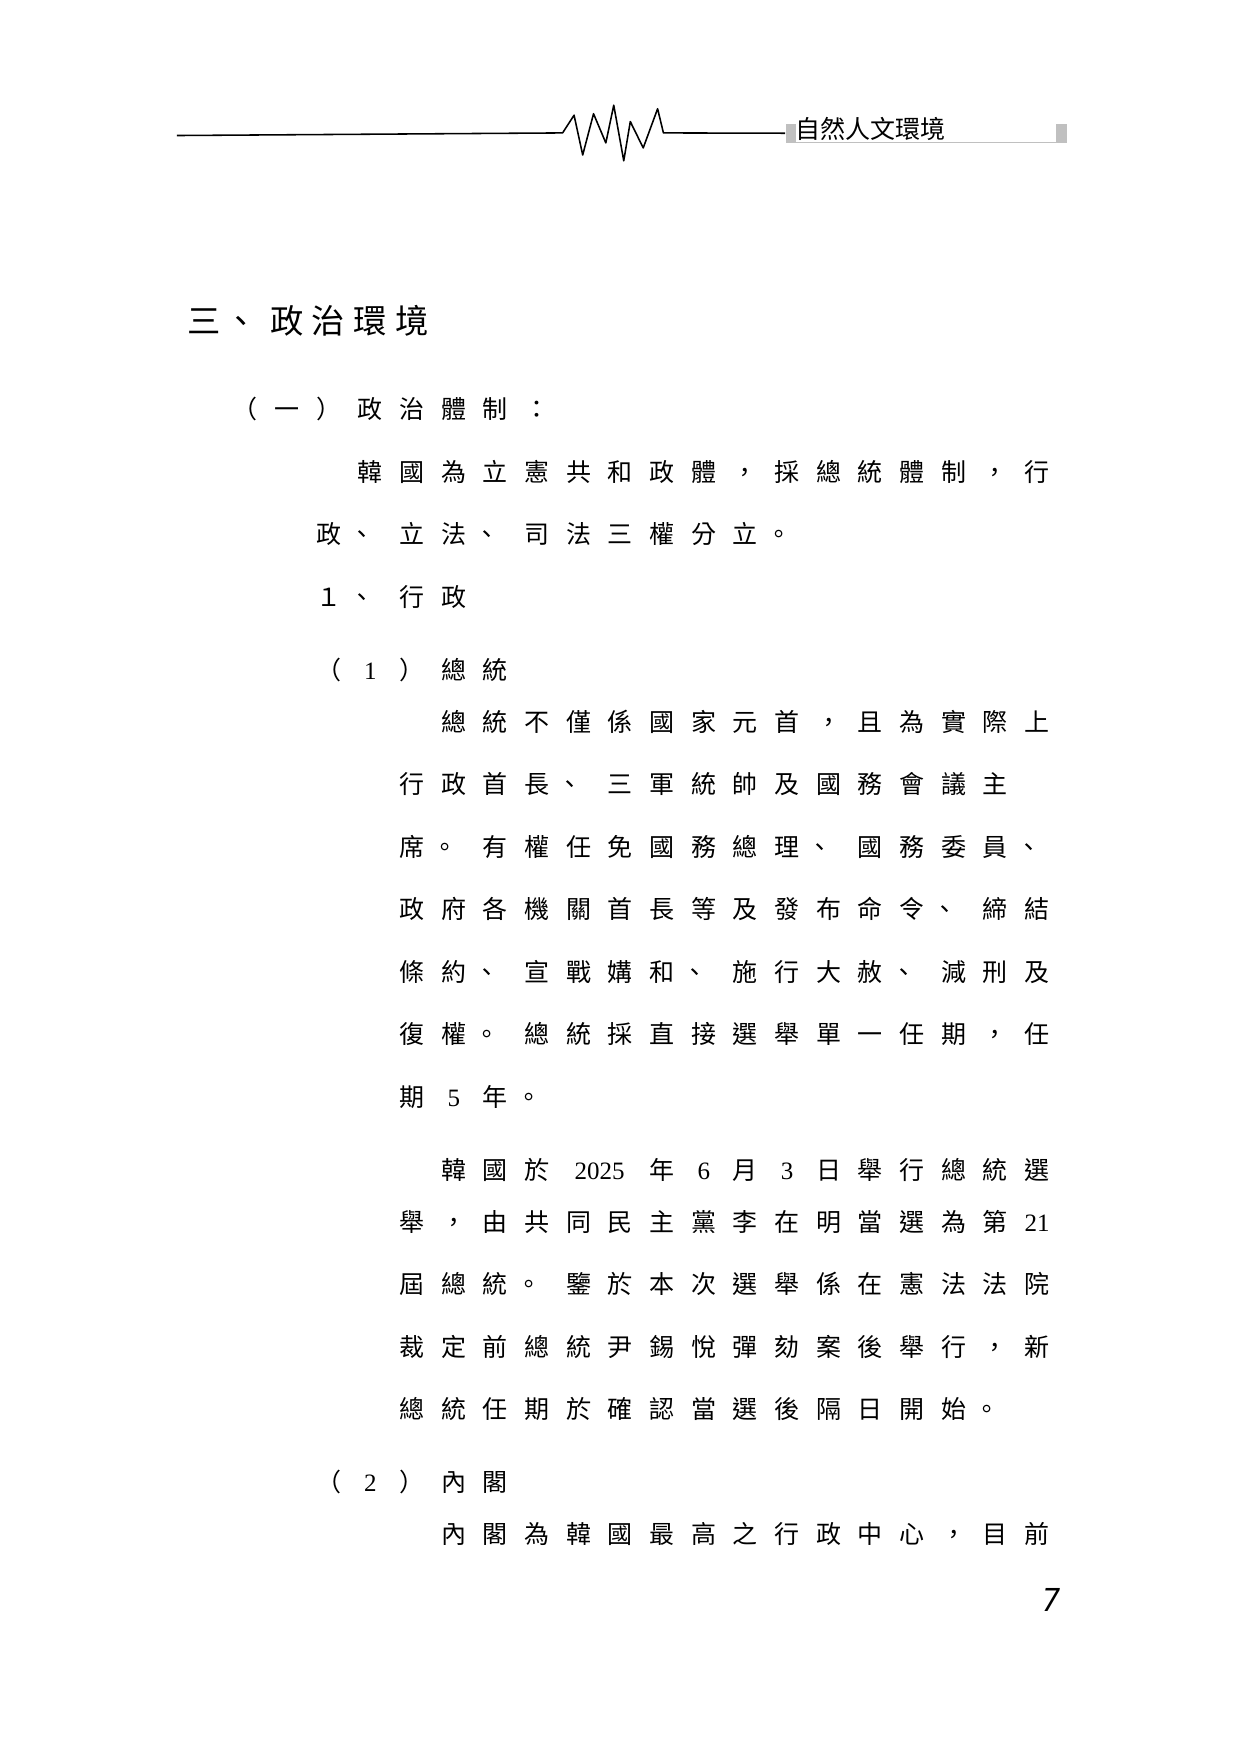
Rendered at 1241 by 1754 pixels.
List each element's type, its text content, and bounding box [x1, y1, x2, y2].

text １、行政 [281, 554, 1058, 616]
text （1）總統 [306, 616, 1058, 679]
text 總統不僅係國家元首，且為實際上行政首長、三軍統帥及國務會議主席。有權任免國務總理、國務委員、政府各機關首長等及發布命令、締結條約、宣戰媾和、施行大赦、減刑及復權。總統採直接選舉單一任期，任期5年。 [367, 679, 1058, 1116]
text 韓國於2025年6月3日舉行總統選舉，由共同民主黨李在明當選為第21屆總統。鑒於本次選舉係在憲法法院裁定前總統尹錫悅彈劾案後舉行，新總統任期於確認當選後隔日開始。 [367, 1116, 1058, 1429]
text 內閣為韓國最高之行政中心，目前 [367, 1491, 1058, 1554]
text （2）內閣 [306, 1429, 1058, 1491]
text 韓國為立憲共和政體，採總統體制，行政、立法、司法三權分立。 [281, 429, 1058, 554]
text 三、政治環境 [183, 277, 1058, 339]
text （一）政治體制： [207, 366, 1058, 429]
